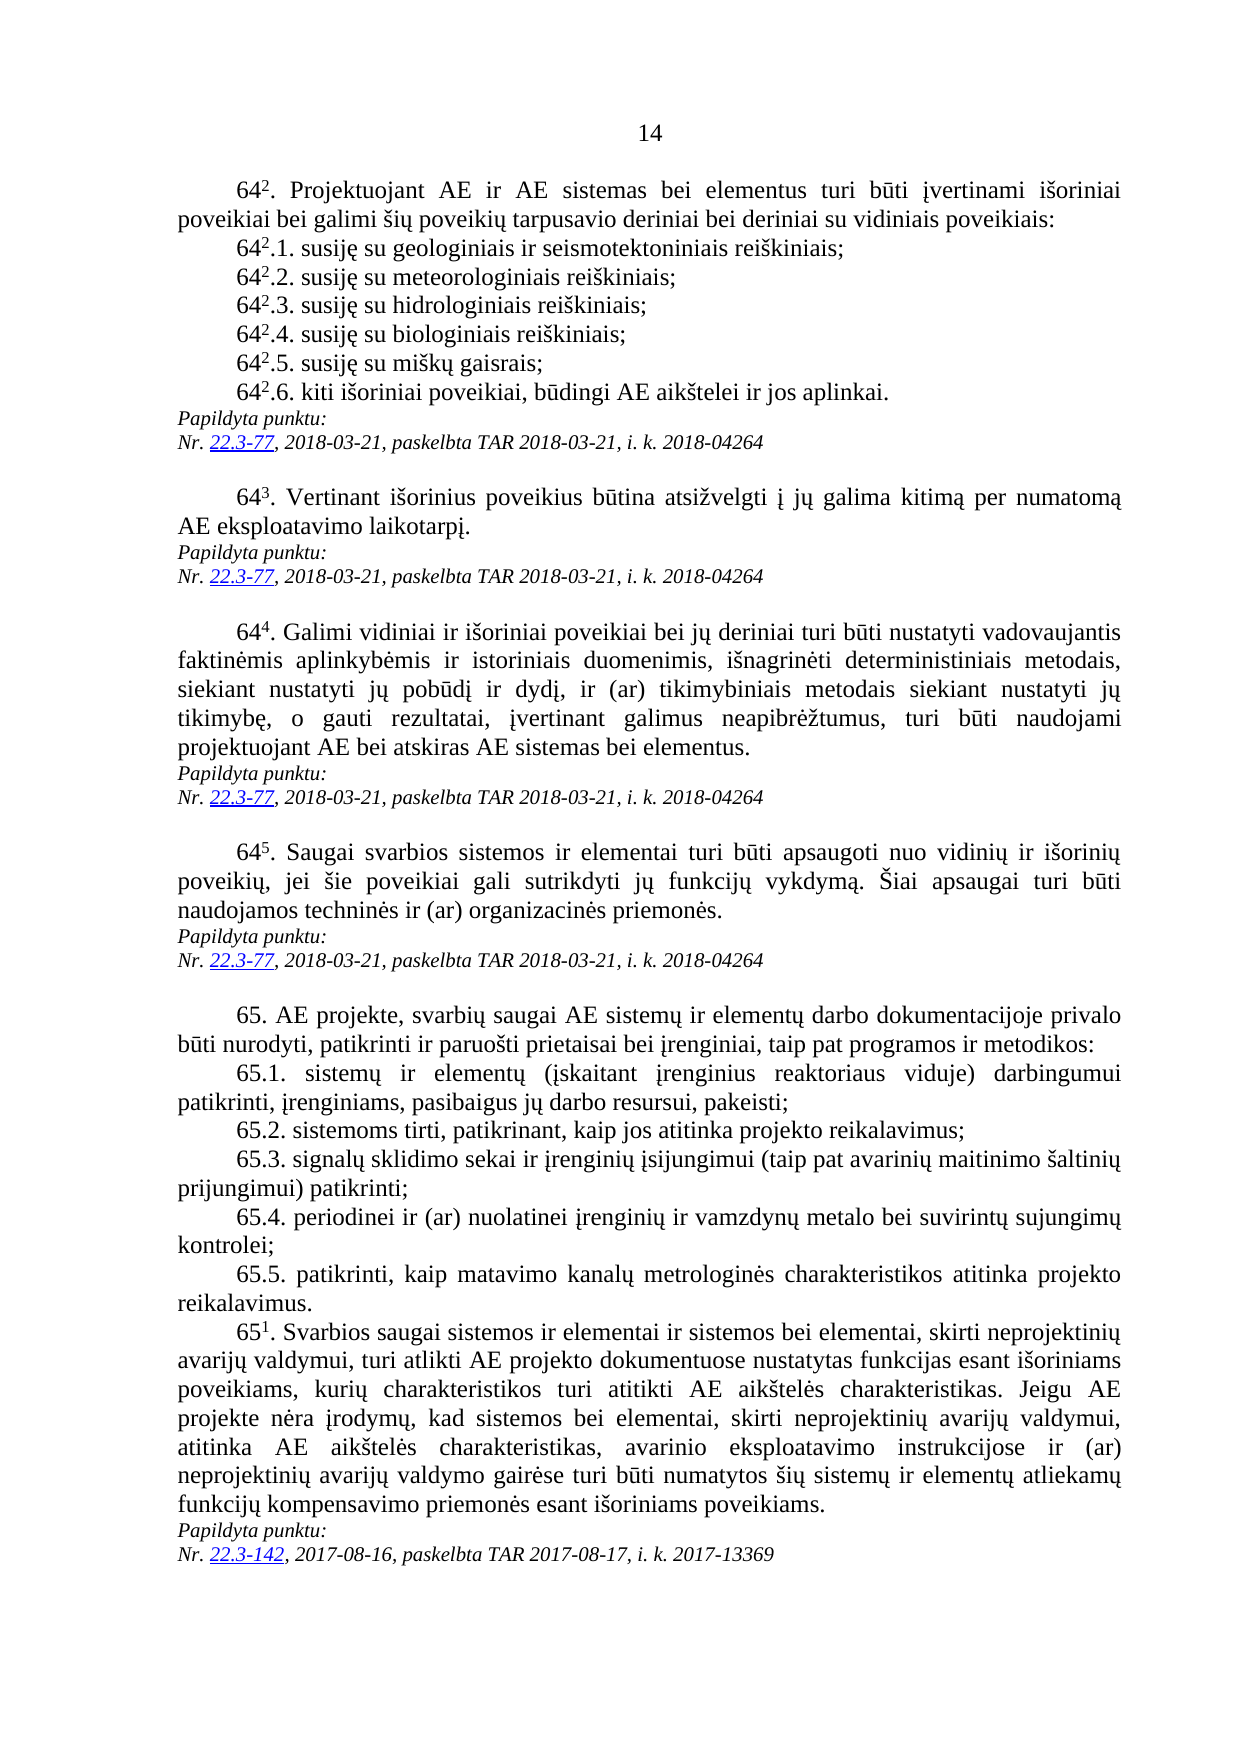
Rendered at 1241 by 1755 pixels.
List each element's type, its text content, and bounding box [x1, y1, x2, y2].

text 65.1. sistemų ir elementų (įskaitant įrenginius reaktoriaus viduje) darbingumui patikrinti, įrenginiams, pasibaigus jų darbo resursui, pakeisti; [177, 1058, 1122, 1116]
text 642. Projektuojant AE ir AE sistemas bei elementus turi būti įvertinami išoriniai poveikiai bei galimi šių poveikių tarpusavio deriniai bei deriniai su vidiniais poveikiais: [177, 176, 1122, 233]
text Nr. 22.3-77, 2018-03-21, paskelbta TAR 2018-03-21, i. k. 2018-04264 [177, 785, 1122, 809]
text 65. AE projekte, svarbių saugai AE sistemų ir elementų darbo dokumentacijoje privalo būti nurodyti, patikrinti ir paruošti prietaisai bei įrenginiai, taip pat programos ir metodikos: [177, 1001, 1122, 1058]
text 65.2. sistemoms tirti, patikrinant, kaip jos atitinka projekto reikalavimus; [177, 1116, 1122, 1144]
text 642.3. susiję su hidrologiniais reiškiniais; [177, 291, 1122, 319]
text 65.4. periodinei ir (ar) nuolatinei įrenginių ir vamzdynų metalo bei suvirintų sujungimų kontrolei; [177, 1202, 1122, 1259]
text 645. Saugai svarbios sistemos ir elementai turi būti apsaugoti nuo vidinių ir išorinių poveikių, jei šie poveikiai gali sutrikdyti jų funkcijų vykdymą. Šiai apsaugai turi būti naudojamos techninės ir (ar) organizacinės priemonės. [177, 837, 1122, 924]
text Papildyta punktu: [177, 1518, 1122, 1542]
text 643. Vertinant išorinius poveikius būtina atsižvelgti į jų galima kitimą per numatomą AE eksploatavimo laikotarpį. [177, 482, 1122, 540]
text Papildyta punktu: [177, 924, 1122, 948]
text 65.3. signalų sklidimo sekai ir įrenginių įsijungimui (taip pat avarinių maitinimo šaltinių prijungimui) patikrinti; [177, 1144, 1122, 1202]
text Nr. 22.3-77, 2018-03-21, paskelbta TAR 2018-03-21, i. k. 2018-04264 [177, 564, 1122, 588]
text 644. Galimi vidiniai ir išoriniai poveikiai bei jų deriniai turi būti nustatyti vadovaujantis faktinėmis aplinkybėmis ir istoriniais duomenimis, išnagrinėti deterministiniais metodais, siekiant nustatyti jų pobūdį ir dydį, ir (ar) tikimybiniais metodais siekiant nustatyti jų tikimybę, o gauti rezultatai, įvertinant galimus neapibrėžtumus, turi būti naudojami projektuojant AE bei atskiras AE sistemas bei elementus. [177, 617, 1122, 761]
text 642.2. susiję su meteorologiniais reiškiniais; [177, 262, 1122, 291]
text 642.6. kiti išoriniai poveikiai, būdingi AE aikštelei ir jos aplinkai. [177, 377, 1122, 406]
text Papildyta punktu: [177, 406, 1122, 430]
text 65.5. patikrinti, kaip matavimo kanalų metrologinės charakteristikos atitinka projekto reikalavimus. [177, 1259, 1122, 1317]
text 651. Svarbios saugai sistemos ir elementai ir sistemos bei elementai, skirti neprojektinių avarijų valdymui, turi atlikti AE projekto dokumentuose nustatytas funkcijas esant išoriniams poveikiams, kurių charakteristikos turi atitikti AE aikštelės charakteristikas. Jeigu AE projekte nėra įrodymų, kad sistemos bei elementai, skirti neprojektinių avarijų valdymui, atitinka AE aikštelės charakteristikas, avarinio eksploatavimo instrukcijose ir (ar) neprojektinių avarijų valdymo gairėse turi būti numatytos šių sistemų ir elementų atliekamų funkcijų kompensavimo priemonės esant išoriniams poveikiams. [177, 1317, 1122, 1518]
text Papildyta punktu: [177, 761, 1122, 785]
text 642.4. susiję su biologiniais reiškiniais; [177, 319, 1122, 348]
text Nr. 22.3-77, 2018-03-21, paskelbta TAR 2018-03-21, i. k. 2018-04264 [177, 430, 1122, 454]
text 642.1. susiję su geologiniais ir seismotektoniniais reiškiniais; [177, 233, 1122, 262]
text Nr. 22.3-77, 2018-03-21, paskelbta TAR 2018-03-21, i. k. 2018-04264 [177, 948, 1122, 972]
text 642.5. susiję su miškų gaisrais; [177, 348, 1122, 377]
text Papildyta punktu: [177, 540, 1122, 564]
text Nr. 22.3-142, 2017-08-16, paskelbta TAR 2017-08-17, i. k. 2017-13369 [177, 1542, 1122, 1566]
